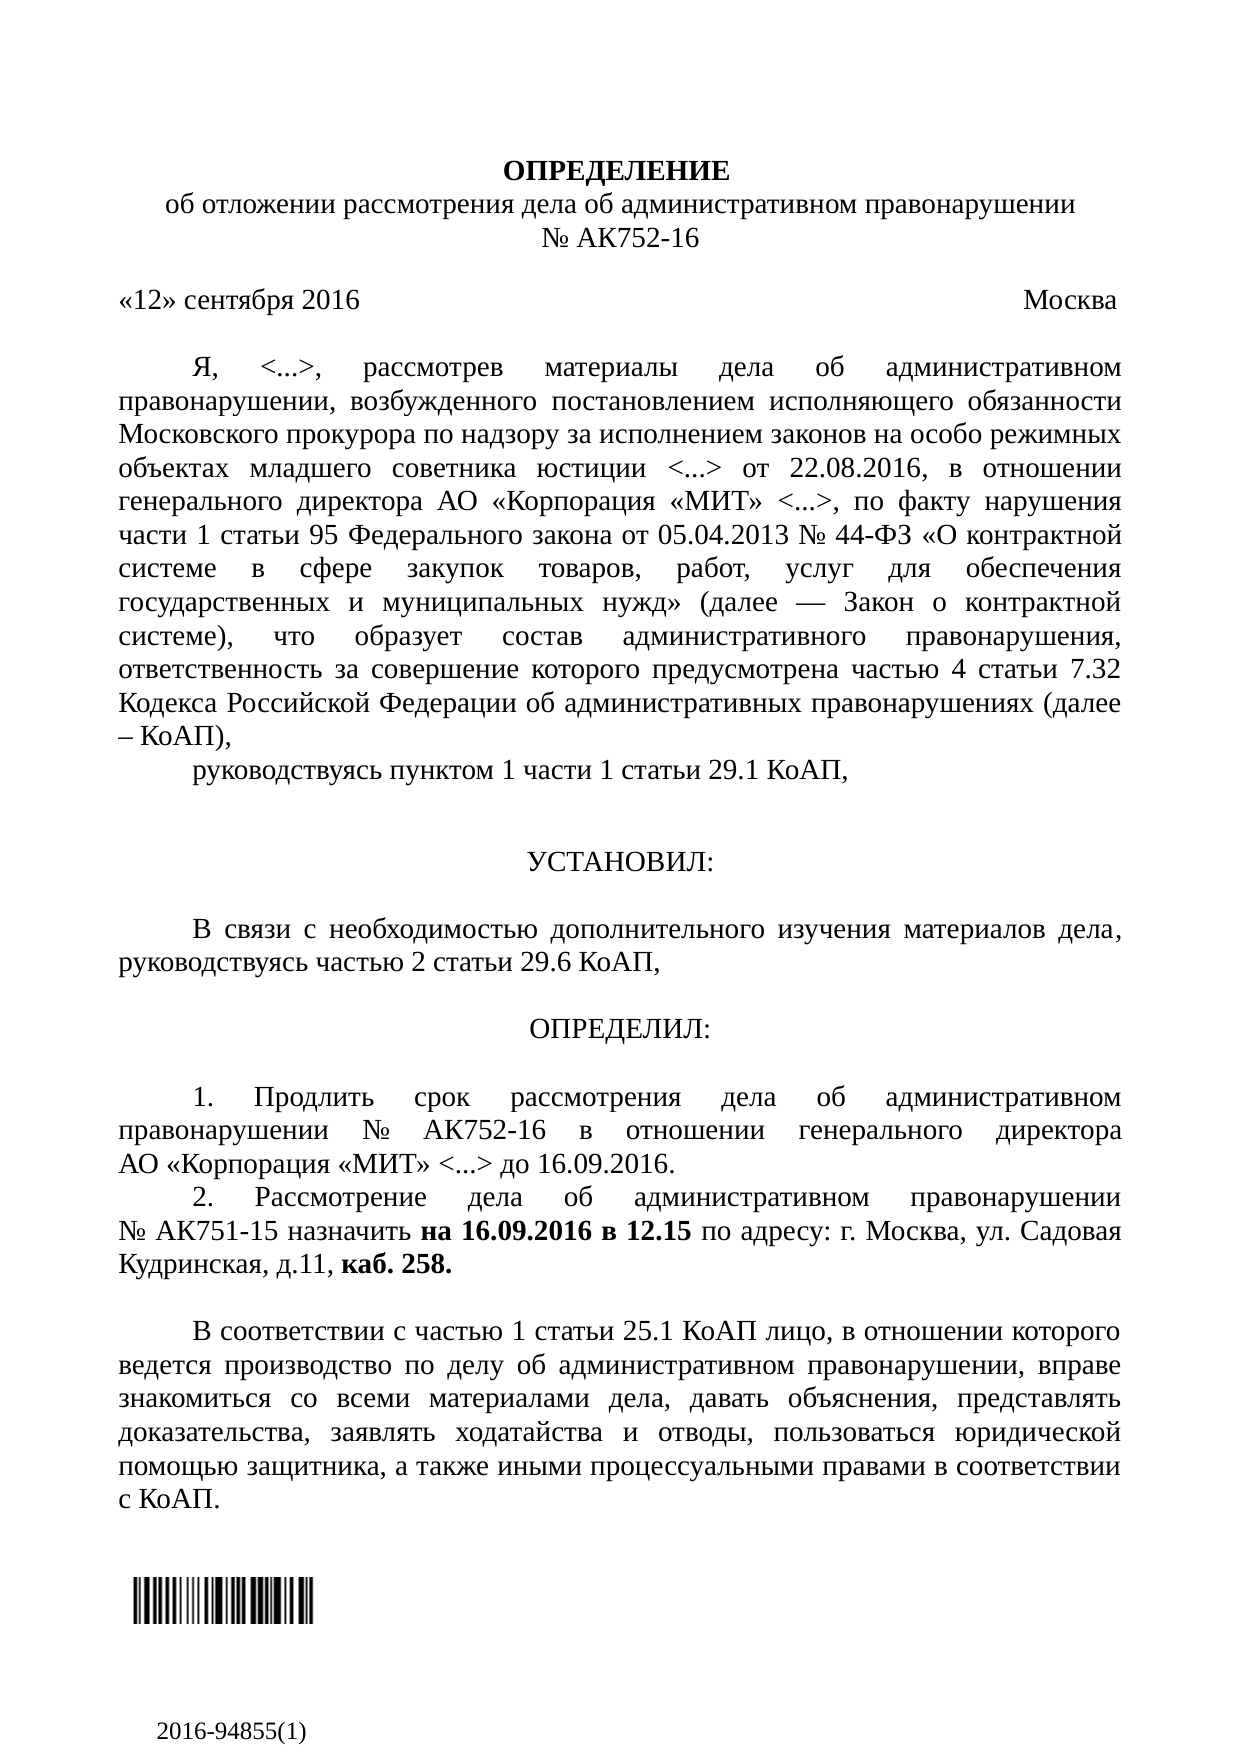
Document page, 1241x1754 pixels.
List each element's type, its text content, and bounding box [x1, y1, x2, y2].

text 1. Продлить срок рассмотрения дела об административном правонарушении № АК752-16 в отношении генерального директора АО «Корпорация «МИТ» <...> до 16.09.2016. [118, 1079, 1122, 1179]
text УСТАНОВИЛ: [118, 844, 1122, 877]
text ОПРЕДЕЛЕНИЕ [118, 153, 1122, 186]
picture [118, 1577, 331, 1624]
text об отложении рассмотрения дела об административном правонарушении № АК752-16 [118, 186, 1122, 253]
text В соответствии с частью 1 статьи 25.1 КоАП лицо, в отношении которого ведется производство по делу об административном правонарушении, вправе знакомиться со всеми материалами дела, давать объяснения, представлять доказательства, заявлять ходатайства и отводы, пользоваться юридической помощью защитника, а также иными процессуальными правами в соответствии с КоАП. [118, 1313, 1122, 1515]
text 2. Рассмотрение дела об административном правонарушении № АК751-15 назначить на 16.09.2016 в 12.15 по адресу: г. Москва, ул. Садовая Кудринская, д.11, каб. 258. [118, 1179, 1122, 1280]
text Я, <...>, рассмотрев материалы дела об административном правонарушении, возбужденного постановлением исполняющего обязанности Московского прокурора по надзору за исполнением законов на особо режимных объектах младшего советника юстиции <...> от 22.08.2016, в отношении генерального директора АО «Корпорация «МИТ» <...>, по факту нарушения части 1 статьи 95 Федерального закона от 05.04.2013 № 44-ФЗ «О контрактной системе в сфере закупок товаров, работ, услуг для обеспечения государственных и муниципальных нужд» (далее — Закон о контрактной системе), что образует состав административного правонарушения, ответственность за совершение которого предусмотрена частью 4 статьи 7.32 Кодекса Российской Федерации об административных правонарушениях (далее – КоАП), [118, 349, 1122, 752]
text руководствуясь пунктом 1 части 1 статьи 29.1 КоАП, [118, 752, 1122, 785]
text «12» сентября 2016 Москва [118, 282, 1122, 316]
text ОПРЕДЕЛИЛ: [118, 1012, 1122, 1045]
text В связи с необходимостью дополнительного изучения материалов дела, руководствуясь частью 2 статьи 29.6 КоАП, [118, 911, 1122, 978]
